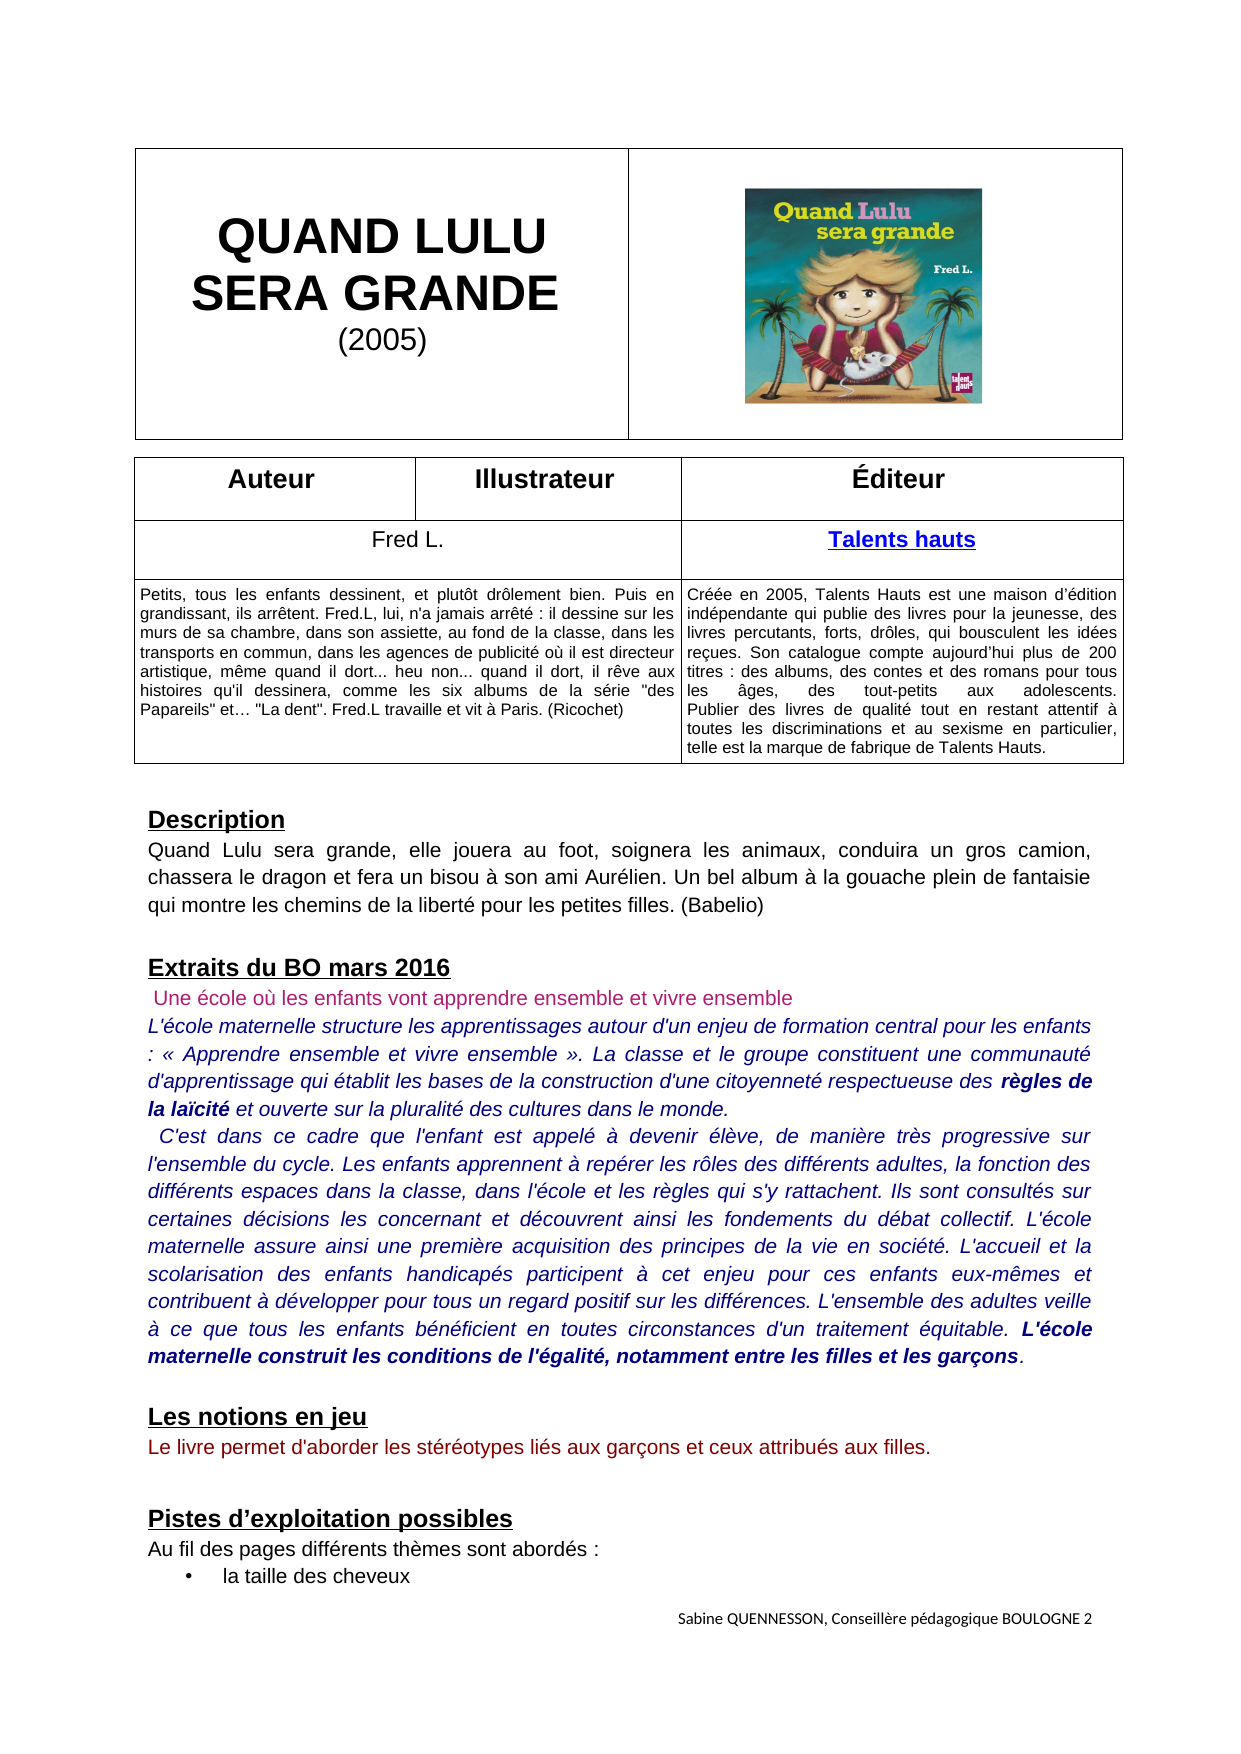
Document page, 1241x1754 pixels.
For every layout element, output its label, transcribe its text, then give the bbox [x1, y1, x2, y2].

text Description [148, 804, 1093, 833]
text Quand Lulu sera grande, elle jouera au foot, soignera les animaux, conduira un gros camion, chassera le dragon et fera un bisou à son ami Aurélien. Un bel album à la gouache plein de fantaisie qui montre les chemins de la liberté pour les petites filles. (Babelio) [148, 838, 1093, 917]
table_cell Talents hauts [682, 521, 1123, 579]
text Extraits du BO mars 2016 [148, 953, 1093, 982]
table_header Illustrateur [416, 458, 681, 520]
table_cell Créée en 2005, Talents Hauts est une maison d’édition indépendante qui publie des livres pour la jeunesse, des livres percutants, forts, drôles, qui bousculent les idées reçues. Son catalogue compte aujourd’hui plus de 200 titres : des albums, des contes et des romans pour tous les âges, des tout-petits aux adolescents. Publier des livres de qualité tout en restant attentif à toutes les discriminations et au sexisme en particulier, telle est la marque de fabrique de Talents Hauts. [682, 580, 1123, 763]
table_cell Fred L. [135, 521, 681, 579]
text Pistes d’exploitation possibles [148, 1504, 1093, 1532]
text Le livre permet d'aborder les stéréotypes liés aux garçons et ceux attribués aux filles. [148, 1435, 1093, 1459]
text C'est dans ce cadre que l'enfant est appelé à devenir élève, de manière très progressive sur l'ensemble du cycle. Les enfants apprennent à repérer les rôles des différents adultes, la fonction des différents espaces dans la classe, dans l'école et les règles qui s'y rattachent. Ils sont consultés sur certaines décisions les concernant et découvrent ainsi les fondements du débat collectif. L'école maternelle assure ainsi une première acquisition des principes de la vie en société. L'accueil et la scolarisation des enfants handicapés participent à cet enjeu pour ces enfants eux-mêmes et contribuent à développer pour tous un regard positif sur les différences. L'ensemble des adultes veille à ce que tous les enfants bénéficient en toutes circonstances d'un traitement équitable. L'école maternelle construit les conditions de l'égalité, notamment entre les filles et les garçons. [148, 1124, 1093, 1368]
table_header [629, 149, 1122, 439]
text Les notions en jeu [148, 1402, 1093, 1431]
table_header QUAND LULU SERA GRANDE (2005) [136, 149, 628, 439]
table_header Auteur [135, 458, 415, 520]
text Au fil des pages différents thèmes sont abordés : [148, 1537, 1093, 1561]
text L'école maternelle structure les apprentissages autour d'un enjeu de formation central pour les enfants : « Apprendre ensemble et vivre ensemble ». La classe et le groupe constituent une communauté d'apprentissage qui établit les bases de la construction d'une citoyenneté respectueuse des règles de la laïcité et ouverte sur la pluralité des cultures dans le monde. [148, 1014, 1093, 1121]
text Une école où les enfants vont apprendre ensemble et vivre ensemble [148, 986, 1093, 1010]
picture [745, 183, 983, 409]
list la taille des cheveux [185, 1564, 1093, 1588]
table_cell Petits, tous les enfants dessinent, et plutôt drôlement bien. Puis en grandissant, ils arrêtent. Fred.L, lui, n'a jamais arrêté : il dessine sur les murs de sa chambre, dans son assiette, au fond de la classe, dans les transports en commun, dans les agences de publicité où il est directeur artistique, même quand il dort... heu non... quand il dort, il rêve aux histoires qu'il dessinera, comme les six albums de la série "des Papareils" et… "La dent". Fred.L travaille et vit à Paris. (Ricochet) [135, 580, 681, 763]
table_header Éditeur [682, 458, 1123, 520]
